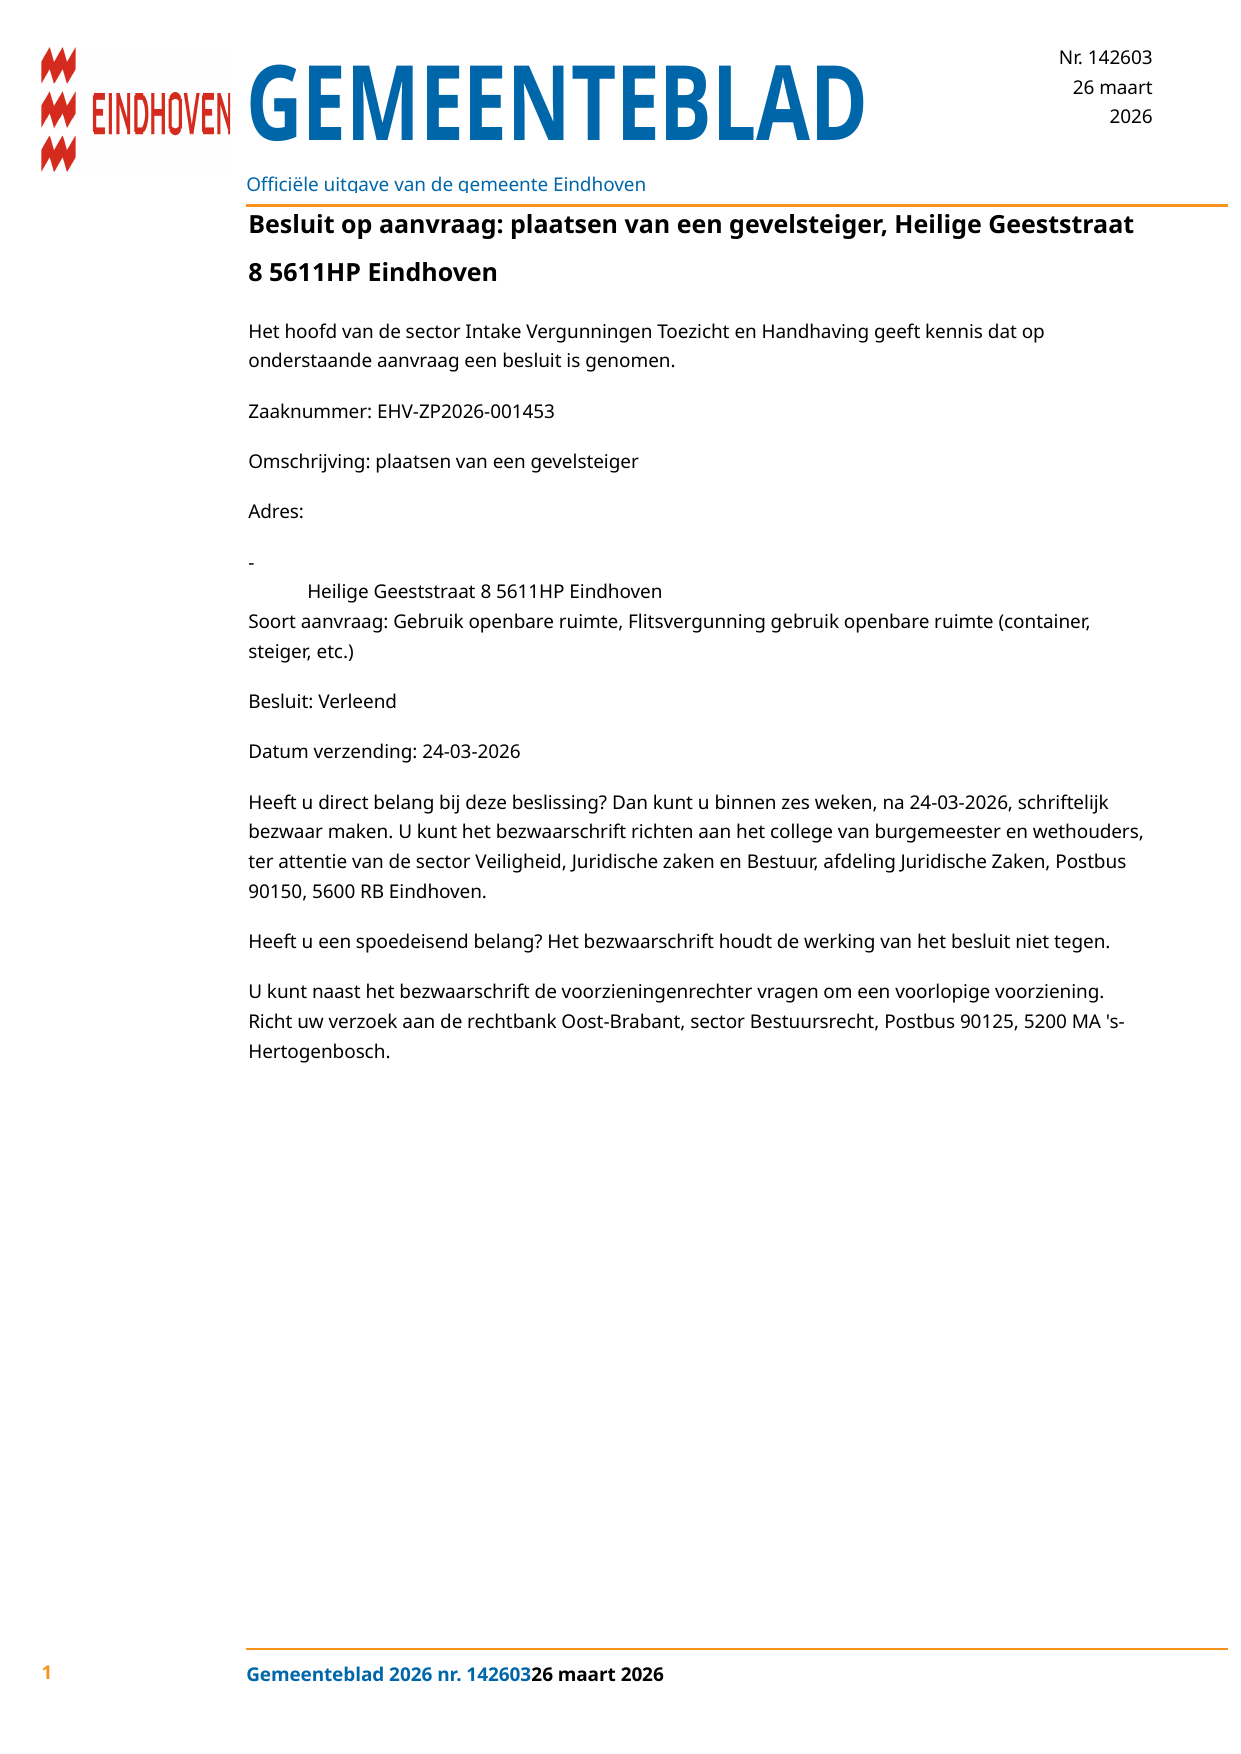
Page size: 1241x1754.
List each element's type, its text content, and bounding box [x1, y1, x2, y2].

text Het hoofd van de sector Intake Vergunningen Toezicht en Handhaving geeft kennis dat op onderstaande aanvraag een besluit is genomen. [248, 318, 1152, 373]
text Besluit: Verleend [248, 688, 1152, 714]
list Heilige Geeststraat 8 5611HP Eindhoven [248, 579, 1152, 604]
text Heeft u direct belang bij deze beslissing? Dan kunt u binnen zes weken, na 24-03-2026, schriftelijk bezwaar maken. U kunt het bezwaarschrift richten aan het college van burgemeester en wethouders, ter attentie van de sector Veiligheid, Juridische zaken en Bestuur, afdeling Juridische Zaken, Postbus 90150, 5600 RB Eindhoven. [248, 789, 1152, 904]
text Heeft u een spoedeisend belang? Het bezwaarschrift houdt de werking van het besluit niet tegen. [248, 928, 1152, 954]
text U kunt naast het bezwaarschrift de voorzieningenrechter vragen om een voorlopige voorziening. Richt uw verzoek aan de rechtbank Oost-Brabant, sector Bestuursrecht, Postbus 90125, 5200 MA 's-Hertogenbosch. [248, 979, 1152, 1064]
text Datum verzending: 24-03-2026 [248, 739, 1152, 764]
text Besluit op aanvraag: plaatsen van een gevelsteiger, Heilige Geeststraat 8 5611HP Eindhoven [248, 207, 1152, 288]
picture [41, 47, 231, 172]
text Adres: [248, 499, 1152, 524]
text Zaaknummer: EHV-ZP2026-001453 [248, 398, 1152, 424]
text Soort aanvraag: Gebruik openbare ruimte, Flitsvergunning gebruik openbare ruimte (container, steiger, etc.) [248, 608, 1152, 664]
text Omschrijving: plaatsen van een gevelsteiger [248, 448, 1152, 474]
